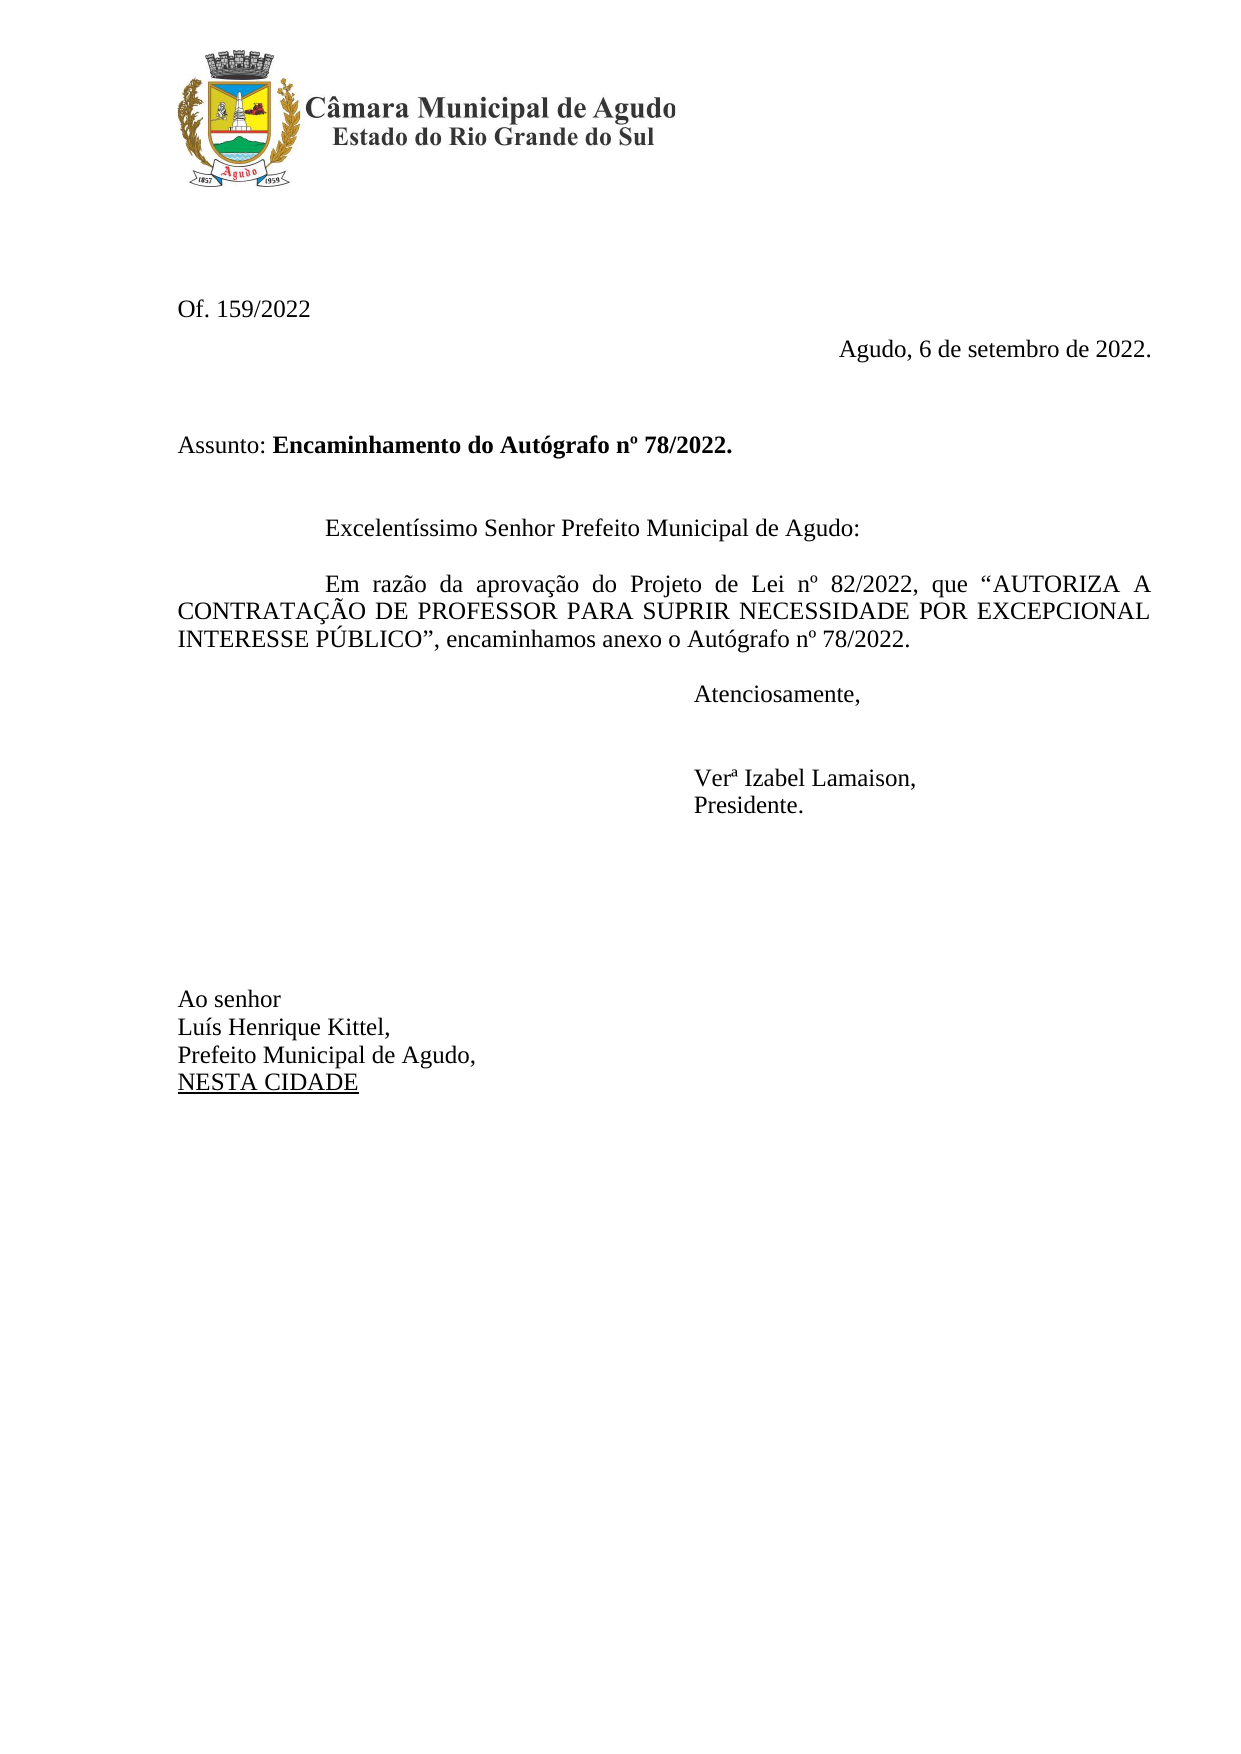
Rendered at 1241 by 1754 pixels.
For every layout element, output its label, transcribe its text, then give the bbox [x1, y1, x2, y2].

text Presidente. [546, 791, 1152, 819]
text NESTA CIDADE [177, 1068, 1152, 1096]
text Prefeito Municipal de Agudo, [177, 1041, 1152, 1068]
text Verª Izabel Lamaison, [546, 764, 1152, 791]
text Excelentíssimo Senhor Prefeito Municipal de Agudo: [177, 514, 1152, 542]
picture [177, 50, 676, 187]
text Agudo, 6 de setembro de 2022. [177, 336, 1152, 363]
text Ao senhor [177, 985, 1152, 1013]
text Assunto: Encaminhamento do Autógrafo nº 78/2022. [177, 431, 1152, 459]
text Of. 159/2022 [177, 295, 1152, 323]
text Atenciosamente, [546, 681, 1152, 708]
text Luís Henrique Kittel, [177, 1013, 1152, 1041]
text Em razão da aprovação do Projeto de Lei nº 82/2022, que “AUTORIZA A CONTRATAÇÃO DE PROFESSOR PARA SUPRIR NECESSIDADE POR EXCEPCIONAL INTERESSE PÚBLICO”, encaminhamos anexo o Autógrafo nº 78/2022. [177, 570, 1152, 653]
